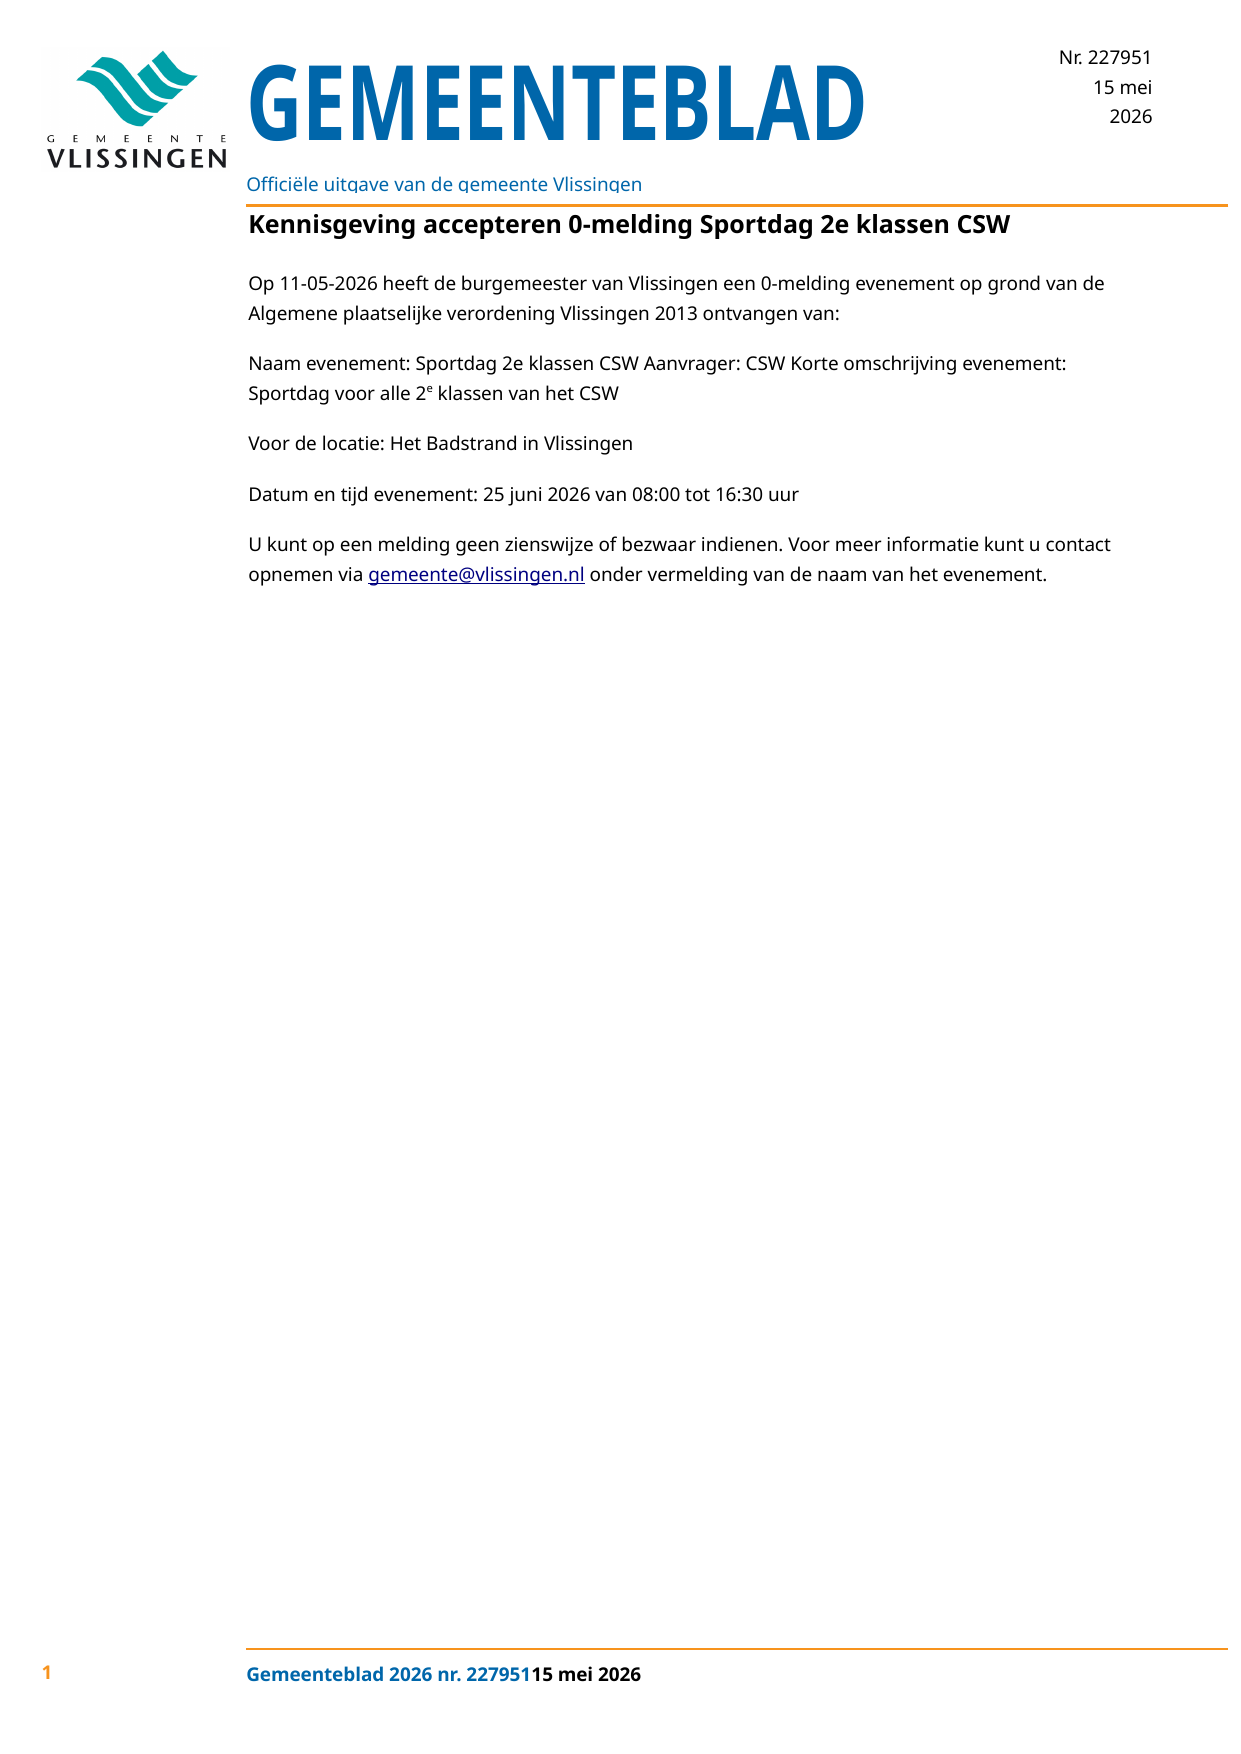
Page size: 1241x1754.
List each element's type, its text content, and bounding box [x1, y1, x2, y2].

text Op 11-05-2026 heeft de burgemeester van Vlissingen een 0-melding evenement op grond van de Algemene plaatselijke verordening Vlissingen 2013 ontvangen van: [248, 270, 1152, 326]
text U kunt op een melding geen zienswijze of bezwaar indienen. Voor meer informatie kunt u contact opnemen via gemeente@vlissingen.nl onder vermelding van de naam van het evenement. [248, 531, 1152, 586]
text Datum en tijd evenement: 25 juni 2026 van 08:00 tot 16:30 uur [248, 481, 1152, 506]
text Naam evenement: Sportdag 2e klassen CSW Aanvrager: CSW Korte omschrijving evenement: Sportdag voor alle 2e klassen van het CSW [248, 350, 1152, 406]
text Kennisgeving accepteren 0-melding Sportdag 2e klassen CSW [248, 207, 1152, 241]
picture [41, 47, 231, 172]
text Voor de locatie: Het Badstrand in Vlissingen [248, 430, 1152, 456]
